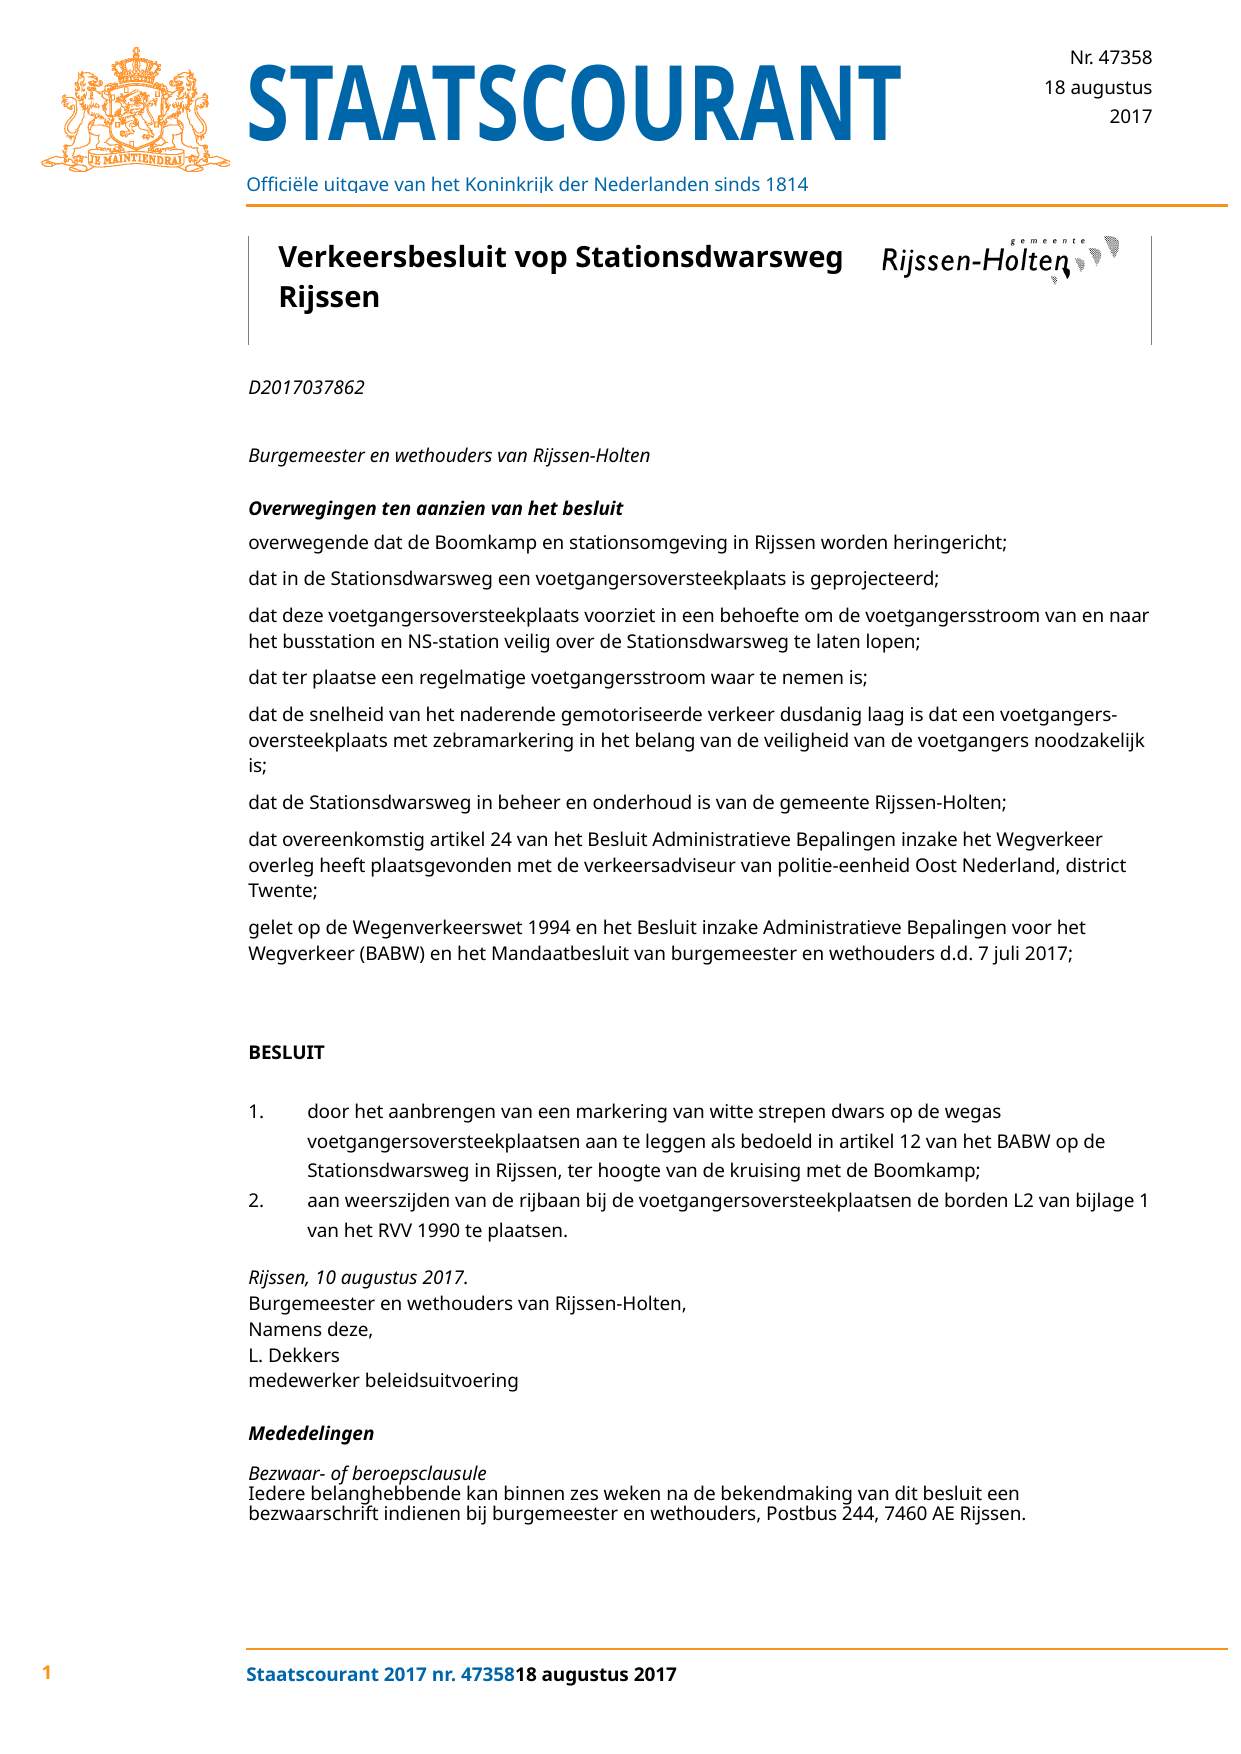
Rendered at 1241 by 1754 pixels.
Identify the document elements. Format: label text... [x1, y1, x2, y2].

picture [41, 47, 231, 172]
table_header Verkeersbesluit vop Stationsdwarsweg Rijssen [249, 236, 850, 345]
list aan weerszijden van de rijbaan bij de voetgangersoversteekplaatsen de borden L2 van bijlage 1 van het RVV 1990 te plaatsen. [248, 1187, 1152, 1242]
text L. Dekkers [248, 1342, 1152, 1367]
list door het aanbrengen van een markering van witte strepen dwars op de wegas voetgangersoversteekplaatsen aan te leggen als bedoeld in artikel 12 van het BABW op de Stationsdwarsweg in Rijssen, ter hoogte van de kruising met de Boomkamp; [248, 1098, 1152, 1183]
text Burgemeester en wethouders van Rijssen-Holten, [248, 1290, 1152, 1316]
text Bezwaar- of beroepsclausule [248, 1460, 1152, 1485]
text Namens deze, [248, 1316, 1152, 1342]
text dat overeenkomstig artikel 24 van het Besluit Administratieve Bepalingen inzake het Wegverkeer overleg heeft plaatsgevonden met de verkeersadviseur van politie-eenheid Oost Nederland, district Twente; [248, 826, 1152, 903]
text D2017037862 [248, 374, 1152, 400]
text dat deze voetgangersoversteekplaats voorziet in een behoefte om de voetgangersstroom van en naar het busstation en NS-station veilig over de Stationsdwarsweg te laten lopen; [248, 602, 1152, 654]
text dat in de Stationsdwarsweg een voetgangersoversteekplaats is geprojecteerd; [248, 566, 1152, 591]
text Mededelingen [248, 1420, 1152, 1446]
text Iedere belanghebbende kan binnen zes weken na de bekendmaking van dit besluit een bezwaarschrift indienen bij burgemeester en wethouders, Postbus 244, 7460 AE Rijssen. [248, 1485, 1152, 1524]
text medewerker beleidsuitvoering [248, 1367, 1152, 1393]
text dat de Stationsdwarsweg in beheer en onderhoud is van de gemeente Rijssen-Holten; [248, 789, 1152, 815]
text overwegende dat de Boomkamp en stationsomgeving in Rijssen worden heringericht; [248, 529, 1152, 554]
text gelet op de Wegenverkeerswet 1994 en het Besluit inzake Administratieve Bepalingen voor het Wegverkeer (BABW) en het Mandaatbesluit van burgemeester en wethouders d.d. 7 juli 2017; [248, 914, 1152, 966]
text dat ter plaatse een regelmatige voetgangersstroom waar te nemen is; [248, 664, 1152, 690]
table_header [850, 236, 1151, 345]
text Rijssen, 10 augustus 2017. [248, 1264, 1152, 1290]
text dat de snelheid van het naderende gemotoriseerde verkeer dusdanig laag is dat een voetgangers-oversteekplaats met zebramarkering in het belang van de veiligheid van de voetgangers noodzakelijk is; [248, 701, 1152, 778]
text BESLUIT [248, 1039, 1152, 1065]
text Overwegingen ten aanzien van het besluit [248, 495, 1152, 521]
text Burgemeester en wethouders van Rijssen-Holten [248, 442, 1152, 468]
picture [882, 236, 1119, 285]
